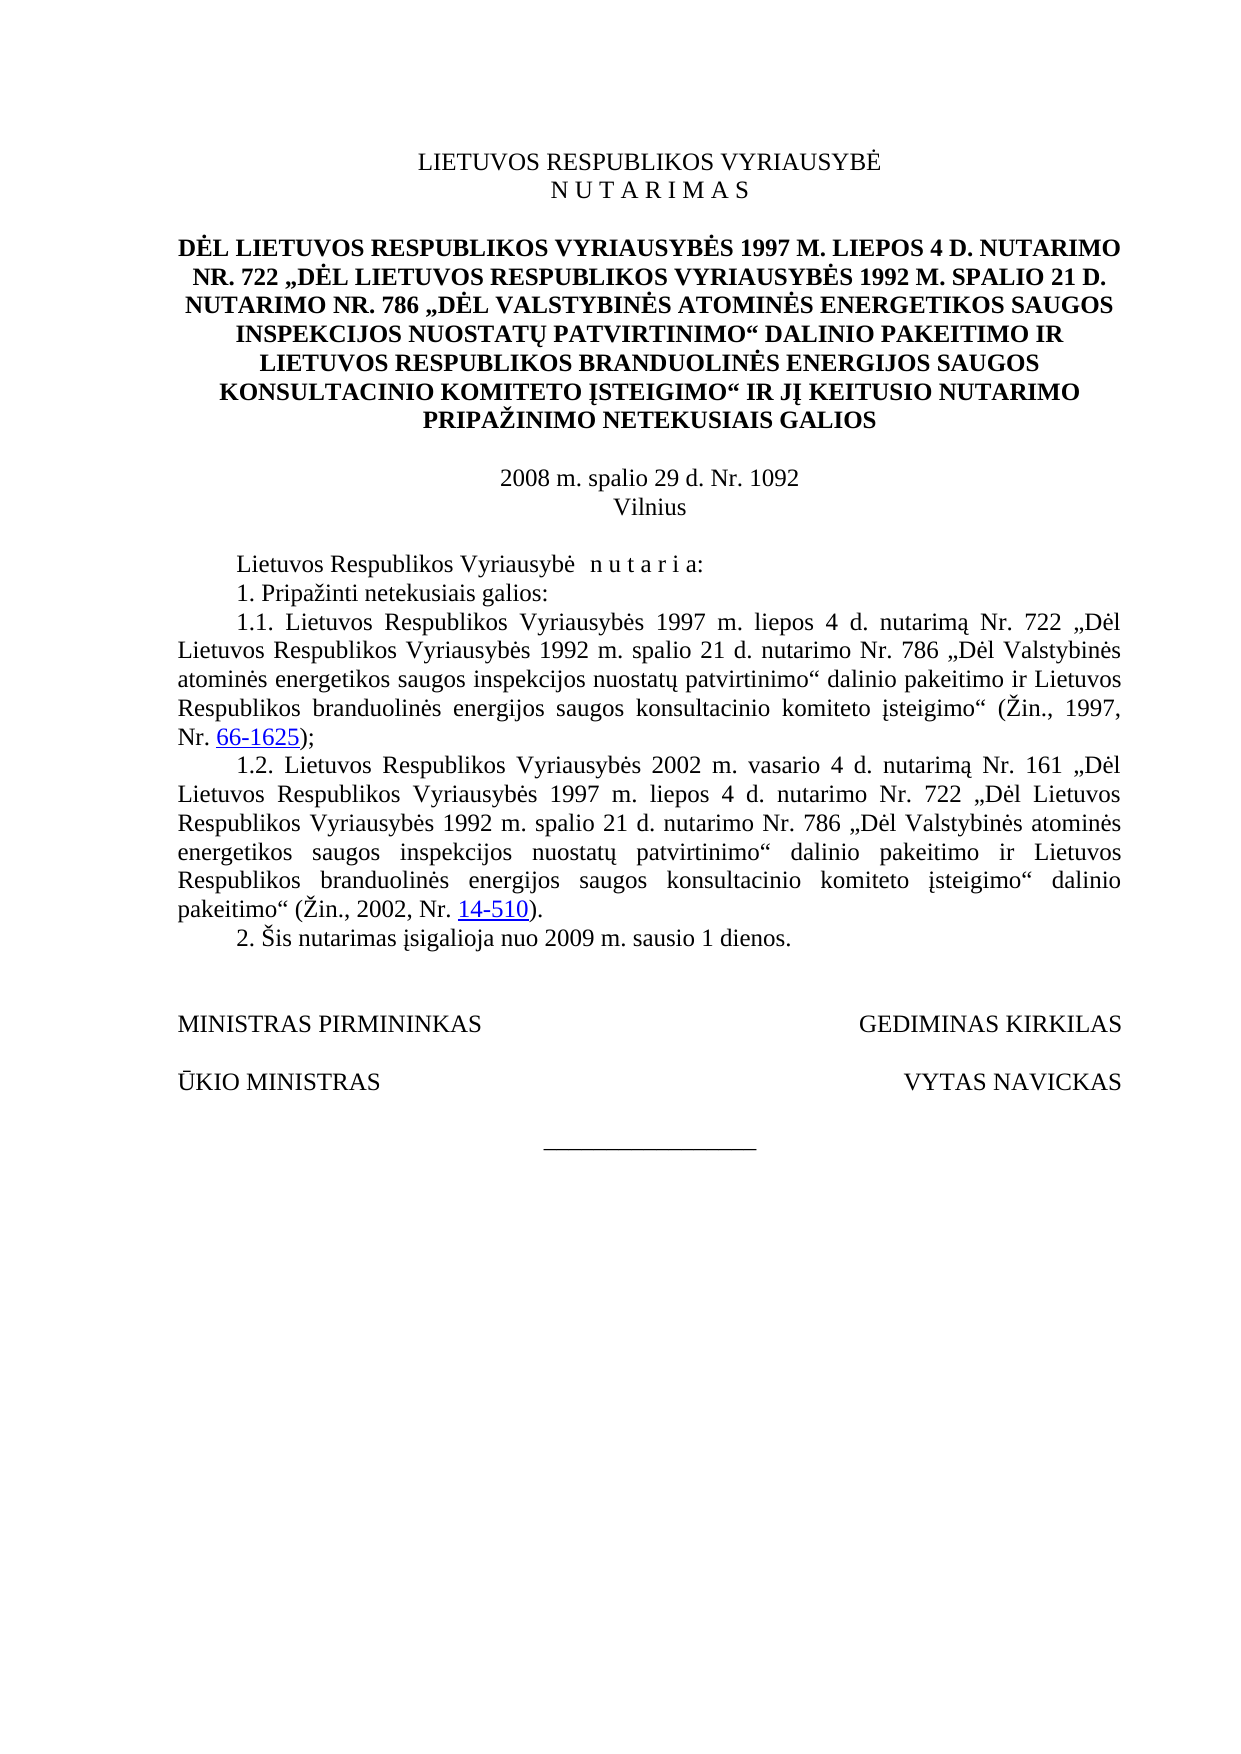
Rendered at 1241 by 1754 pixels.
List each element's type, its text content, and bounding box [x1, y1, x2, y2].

text DĖL LIETUVOS RESPUBLIKOS VYRIAUSYBĖS 1997 M. LIEPOS 4 D. NUTARIMO NR. 722 „DĖL LIETUVOS RESPUBLIKOS VYRIAUSYBĖS 1992 M. SPALIO 21 D. NUTARIMO NR. 786 „DĖL VALSTYBINĖS ATOMINĖS ENERGETIKOS SAUGOS INSPEKCIJOS NUOSTATŲ PATVIRTINIMO“ DALINIO PAKEITIMO IR LIETUVOS RESPUBLIKOS BRANDUOLINĖS ENERGIJOS SAUGOS KONSULTACINIO KOMITETO ĮSTEIGIMO“ IR JĮ KEItusIO NUTARIMO PRIPAŽINIMO NETEKUSIAIS GALIOS [177, 233, 1122, 434]
text ŪKIO MINISTRAS VYTAS NAVICKAS [177, 1067, 1122, 1096]
text MINISTRAS PIRMININKAS GEDIMINAS KIRKILAS [177, 1009, 1122, 1038]
text 2. Šis nutarimas įsigalioja nuo 2009 m. sausio 1 dienos. [177, 923, 1122, 952]
text Lietuvos Respublikos Vyriausybė nutaria: [177, 549, 1122, 578]
text _________________ [177, 1124, 1122, 1153]
text NUTARIMAS [177, 176, 1122, 204]
text 1. Pripažinti netekusiais galios: [177, 578, 1122, 607]
text Lietuvos Respublikos Vyriausybė [177, 147, 1122, 176]
text 2008 m. spalio 29 d. Nr. 1092 [177, 463, 1122, 492]
text Vilnius [177, 492, 1122, 521]
text 1.1. Lietuvos Respublikos Vyriausybės 1997 m. liepos 4 d. nutarimą Nr. 722 „Dėl Lietuvos Respublikos Vyriausybės 1992 m. spalio 21 d. nutarimo Nr. 786 „Dėl Valstybinės atominės energetikos saugos inspekcijos nuostatų patvirtinimo“ dalinio pakeitimo ir Lietuvos Respublikos branduolinės energijos saugos konsultacinio komiteto įsteigimo“ (Žin., 1997, Nr. 66-1625); [177, 607, 1122, 751]
text 1.2. Lietuvos Respublikos Vyriausybės 2002 m. vasario 4 d. nutarimą Nr. 161 „Dėl Lietuvos Respublikos Vyriausybės 1997 m. liepos 4 d. nutarimo Nr. 722 „Dėl Lietuvos Respublikos Vyriausybės 1992 m. spalio 21 d. nutarimo Nr. 786 „Dėl Valstybinės atominės energetikos saugos inspekcijos nuostatų patvirtinimo“ dalinio pakeitimo ir Lietuvos Respublikos branduolinės energijos saugos konsultacinio komiteto įsteigimo“ dalinio pakeitimo“ (Žin., 2002, Nr. 14-510). [177, 751, 1122, 923]
